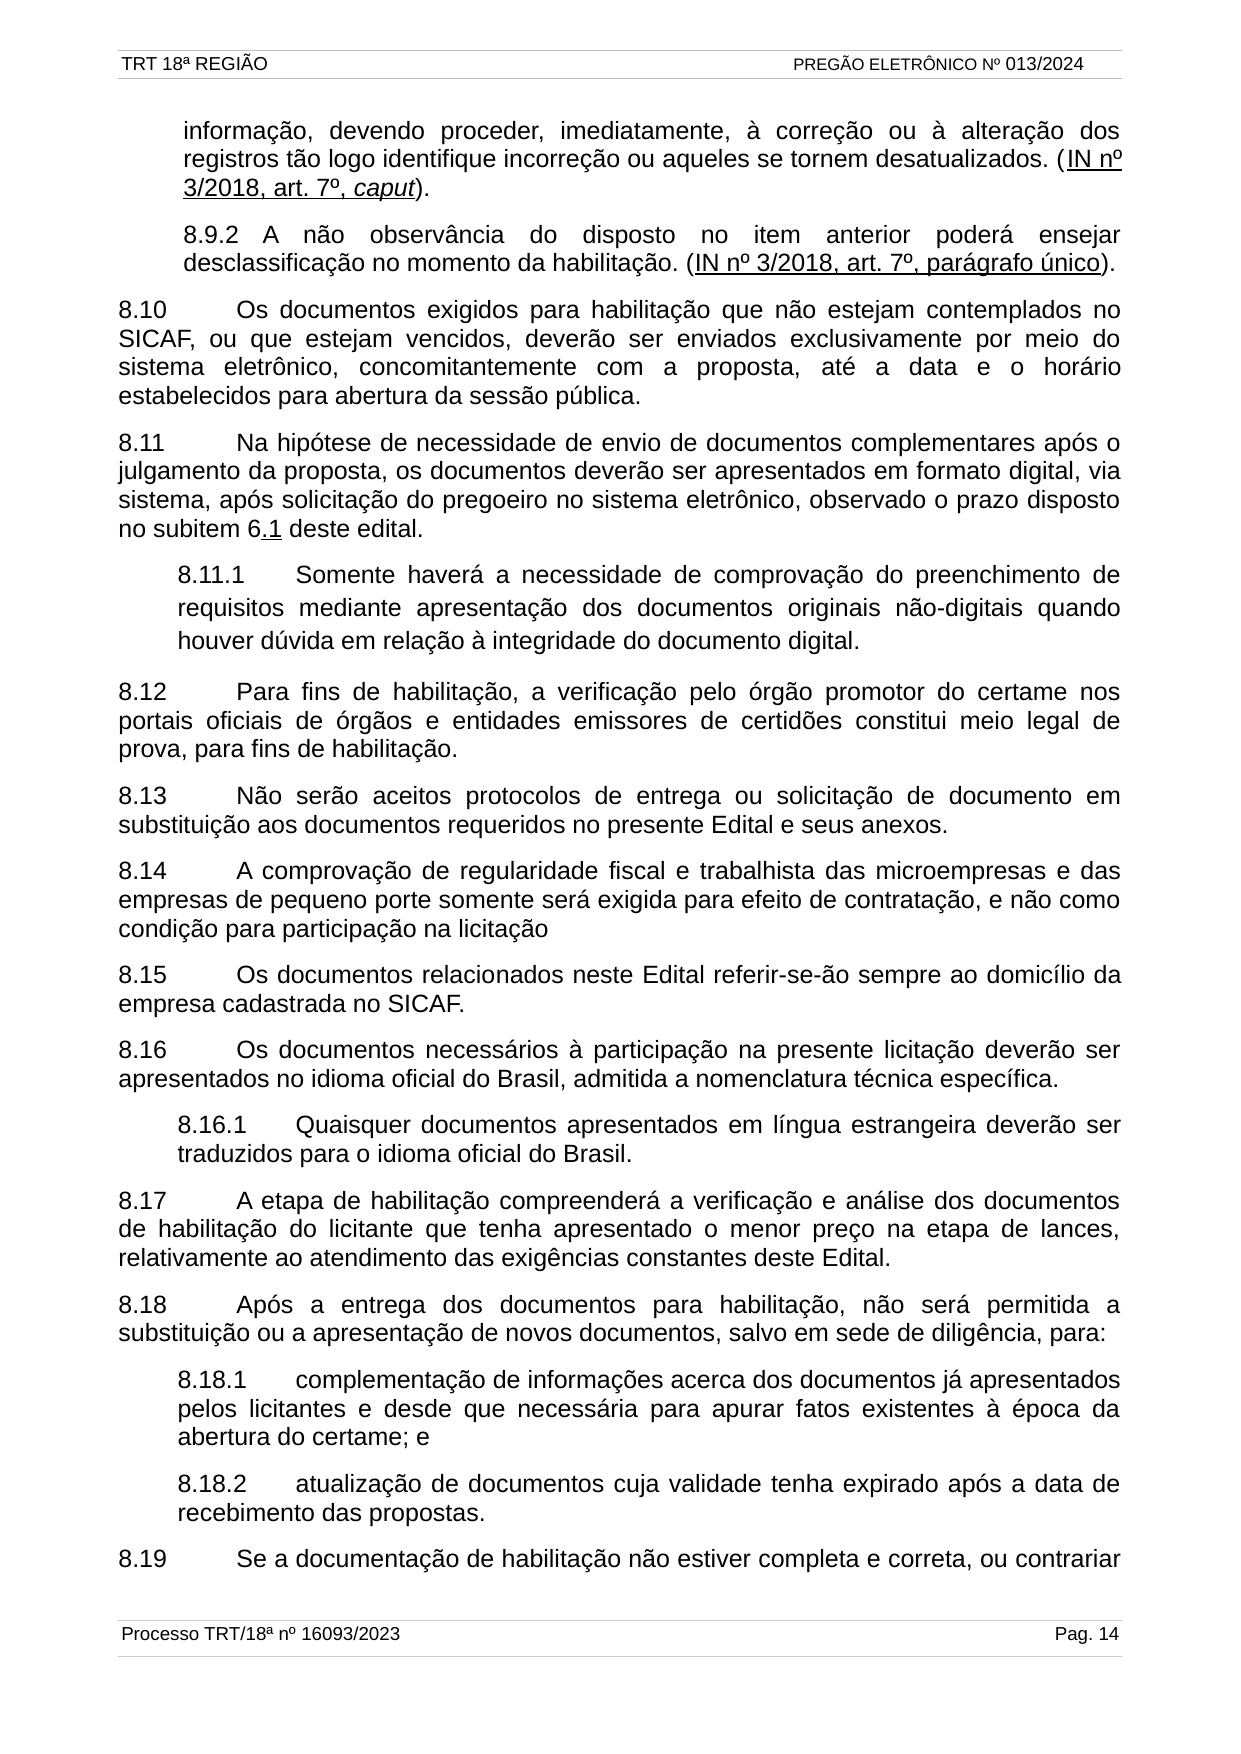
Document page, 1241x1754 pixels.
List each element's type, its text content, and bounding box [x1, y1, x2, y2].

text 8.18 Após a entrega dos documentos para habilitação, não será permitida a substituição ou a apresentação de novos documentos, salvo em sede de diligência, para: [118, 1290, 1122, 1347]
text 8.18.2 atualização de documentos cuja validade tenha expirado após a data de recebimento das propostas. [177, 1469, 1122, 1526]
text 8.16 Os documentos necessários à participação na presente licitação deverão ser apresentados no idioma oficial do Brasil, admitida a nomenclatura técnica específica. [118, 1035, 1122, 1093]
text 8.11 Na hipótese de necessidade de envio de documentos complementares após o julgamento da proposta, os documentos deverão ser apresentados em formato digital, via sistema, após solicitação do pregoeiro no sistema eletrônico, observado o prazo disposto no subitem 6.1 deste edital. [118, 427, 1122, 542]
text 8.16.1 Quaisquer documentos apresentados em língua estrangeira deverão ser traduzidos para o idioma oficial do Brasil. [177, 1111, 1122, 1168]
text 8.17 A etapa de habilitação compreenderá a verificação e análise dos documentos de habilitação do licitante que tenha apresentado o menor preço na etapa de lances, relativamente ao atendimento das exigências constantes deste Edital. [118, 1186, 1122, 1272]
text 8.19 Se a documentação de habilitação não estiver completa e correta, ou contrariar [118, 1544, 1122, 1573]
text 8.10 Os documentos exigidos para habilitação que não estejam contemplados no SICAF, ou que estejam vencidos, deverão ser enviados exclusivamente por meio do sistema eletrônico, concomitantemente com a proposta, até a data e o horário estabelecidos para abertura da sessão pública. [118, 295, 1122, 410]
text 8.14 A comprovação de regularidade fiscal e trabalhista das microempresas e das empresas de pequeno porte somente será exigida para efeito de contratação, e não como condição para participação na licitação [118, 856, 1122, 942]
text informação, devendo proceder, imediatamente, à correção ou à alteração dos registros tão logo identifique incorreção ou aqueles se tornem desatualizados. (IN nº 3/2018, art. 7º, caput). [183, 116, 1122, 202]
text 8.12 Para fins de habilitação, a verificação pelo órgão promotor do certame nos portais oficiais de órgãos e entidades emissores de certidões constitui meio legal de prova, para fins de habilitação. [118, 677, 1122, 763]
list 8.11.1 Somente haverá a necessidade de comprovação do preenchimento de requisitos mediante apresentação dos documentos originais não-digitais quando houver dúvida em relação à integridade do documento digital. [177, 560, 1122, 655]
text 8.9.2 A não observância do disposto no item anterior poderá ensejar desclassificação no momento da habilitação. (IN nº 3/2018, art. 7º, parágrafo único). [183, 219, 1122, 277]
text 8.13 Não serão aceitos protocolos de entrega ou solicitação de documento em substituição aos documentos requeridos no presente Edital e seus anexos. [118, 781, 1122, 838]
text 8.18.1 complementação de informações acerca dos documentos já apresentados pelos licitantes e desde que necessária para apurar fatos existentes à época da abertura do certame; e [177, 1365, 1122, 1451]
text 8.15 Os documentos relacionados neste Edital referir-se-ão sempre ao domicílio da empresa cadastrada no SICAF. [118, 960, 1122, 1018]
